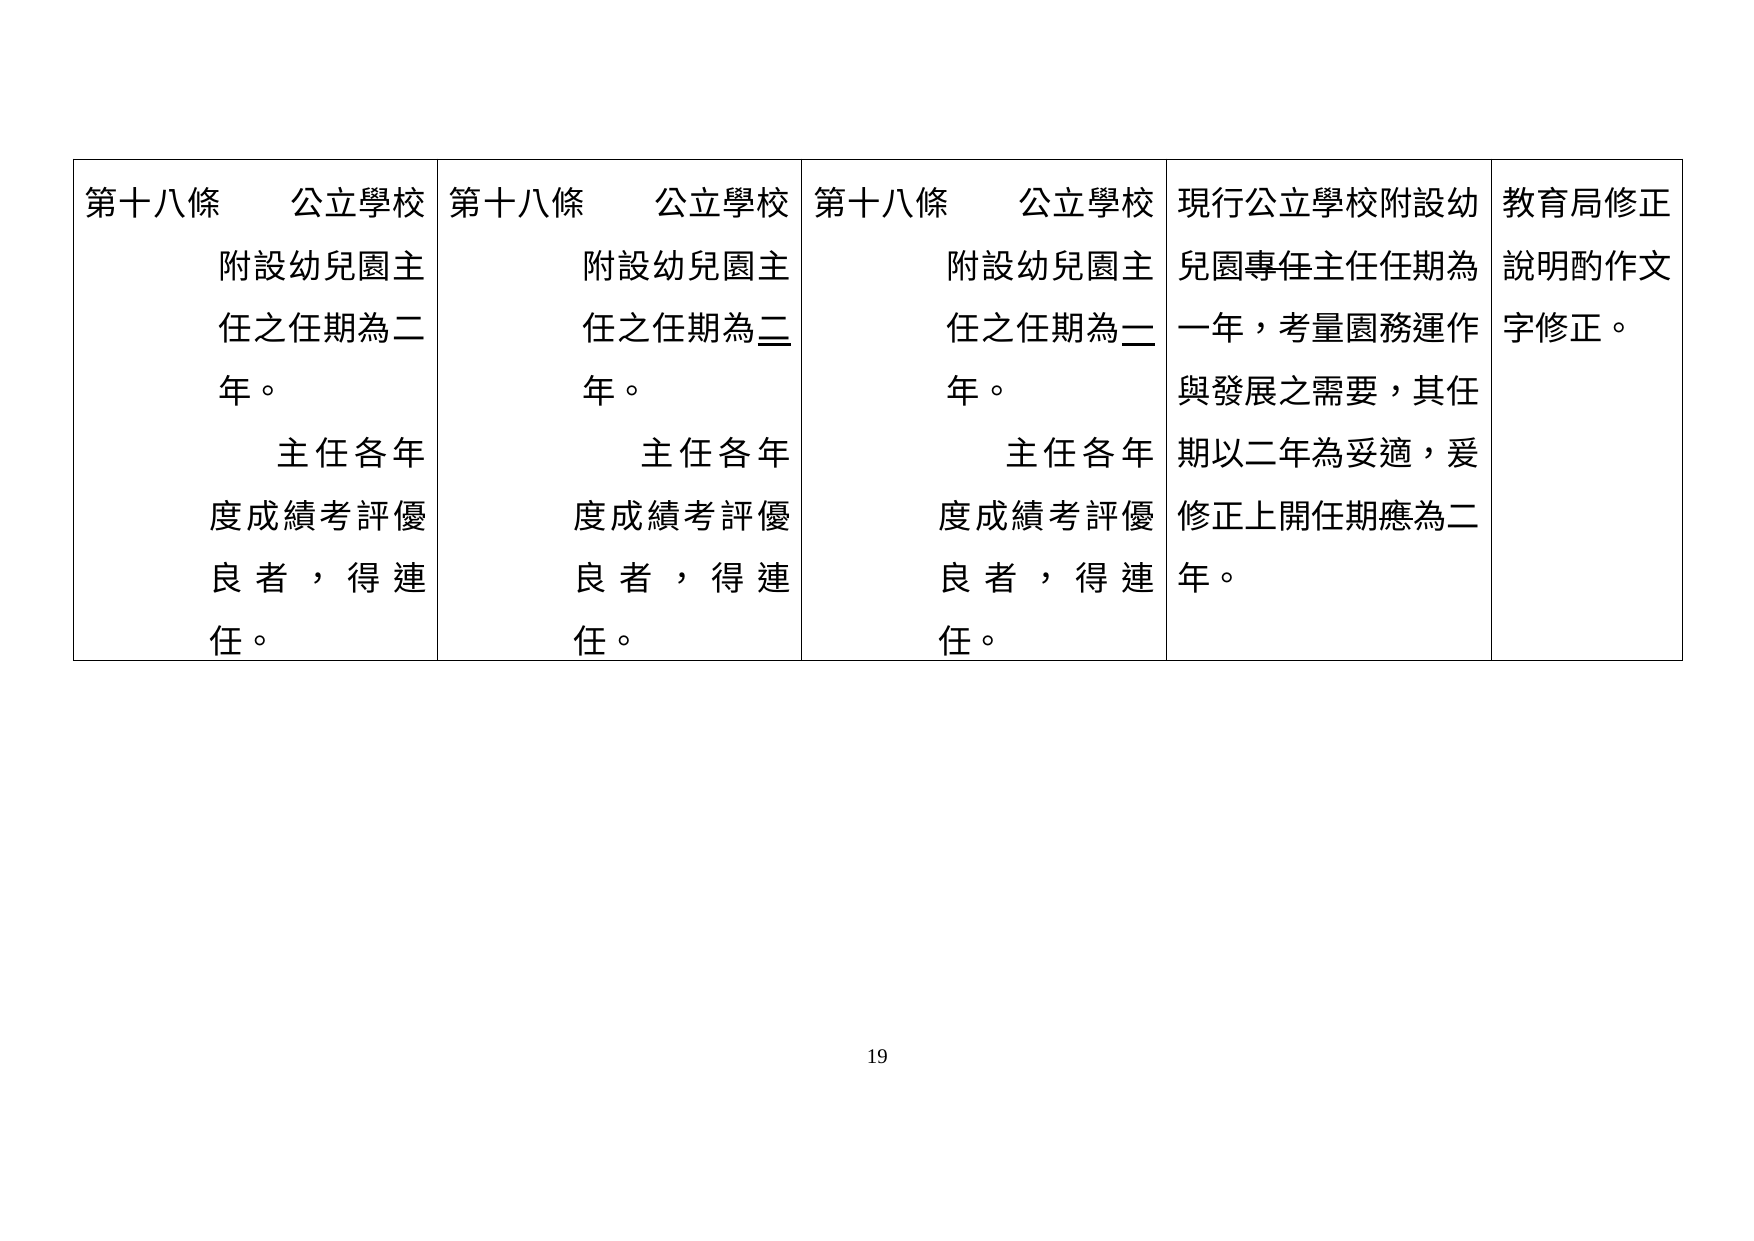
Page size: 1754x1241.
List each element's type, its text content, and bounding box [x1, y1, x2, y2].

table_cell 第十八條 公立學校附設幼兒園主任之任期為二年。 主任各年度成績考評優良者，得連任。 [438, 160, 801, 659]
table_cell 第十八條 公立學校附設幼兒園主任之任期為一年。 主任各年度成績考評優良者，得連任。 [802, 160, 1166, 659]
table_cell 現行公立學校附設幼兒園專任主任任期為一年，考量園務運作與發展之需要，其任期以二年為妥適，爰修正上開任期應為二年。 [1167, 160, 1491, 659]
table_cell 第十八條 公立學校附設幼兒園主任之任期為二年。 主任各年度成績考評優良者，得連任。 [74, 160, 437, 659]
table_cell 教育局修正說明酌作文字修正。 [1492, 160, 1682, 659]
